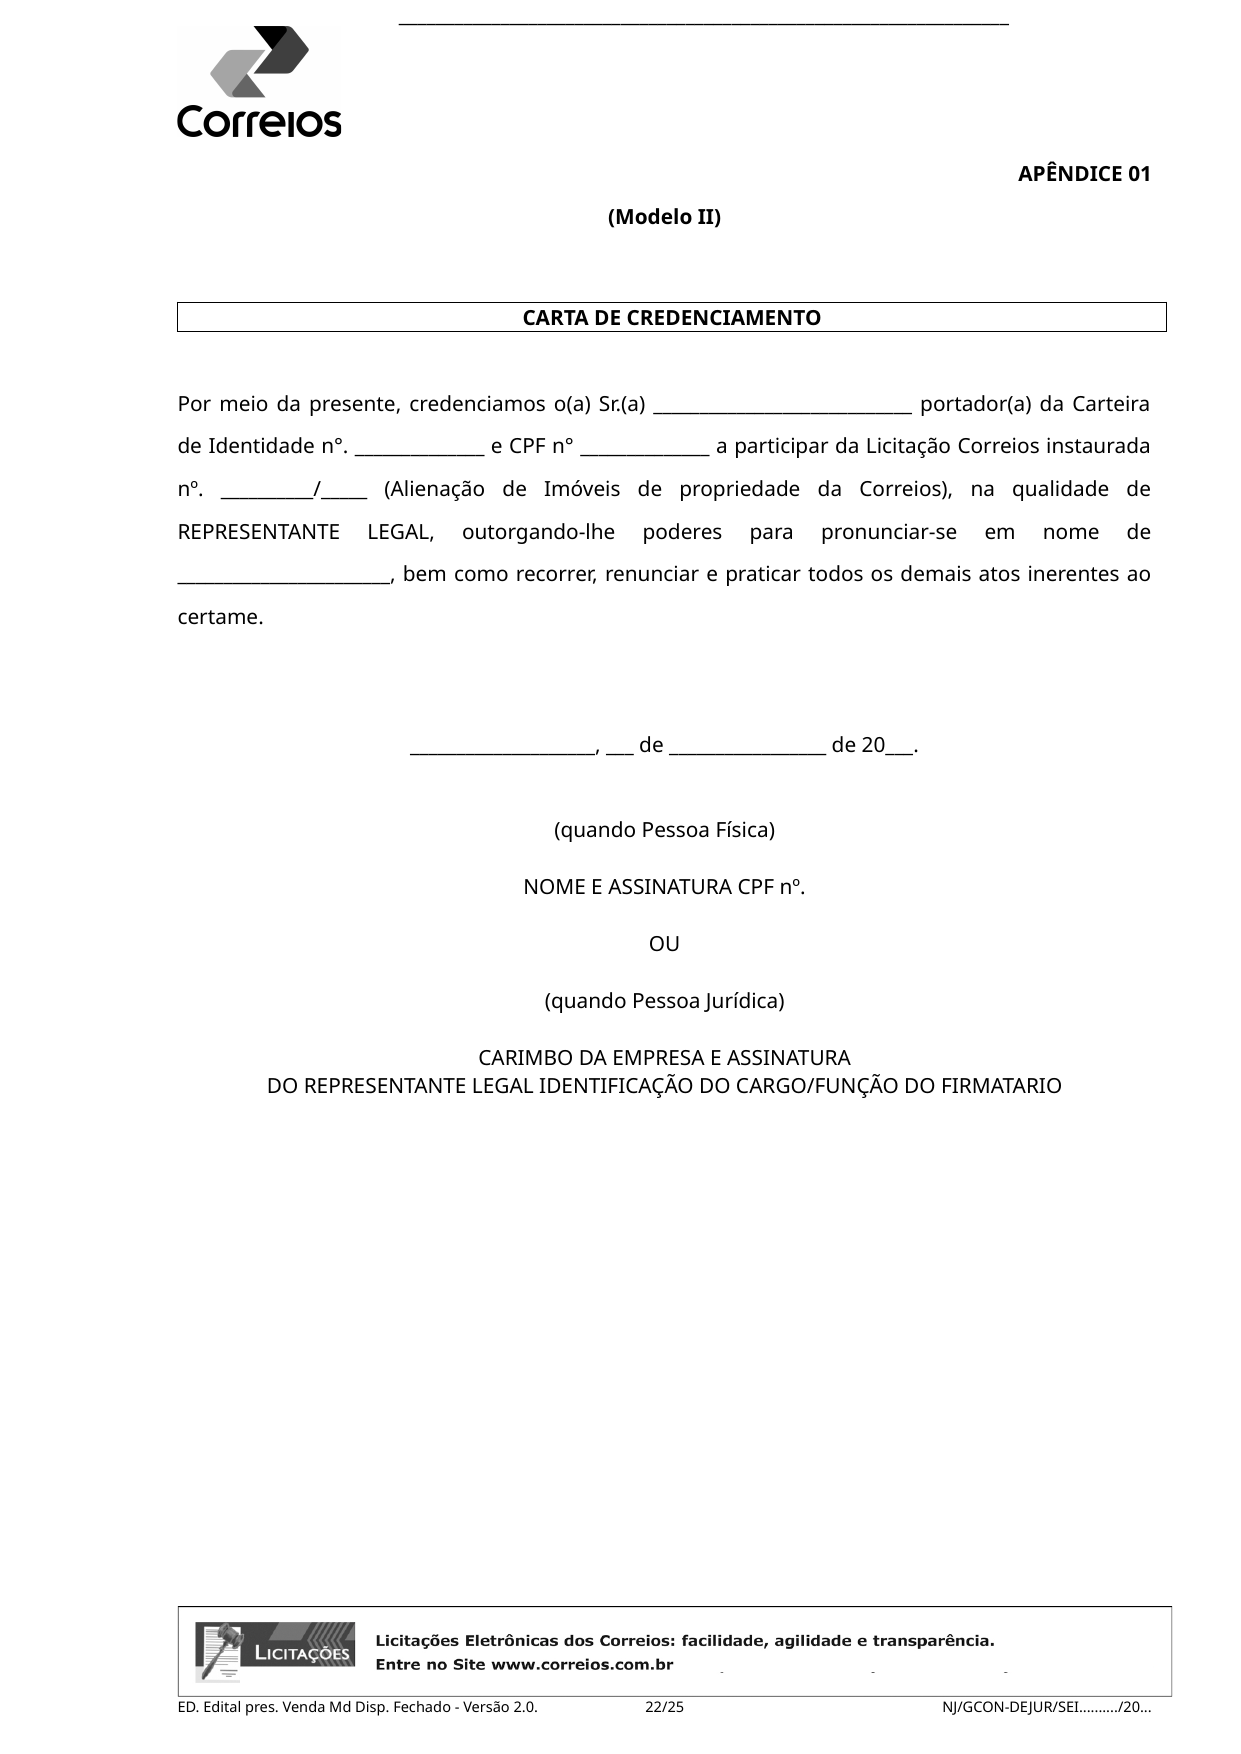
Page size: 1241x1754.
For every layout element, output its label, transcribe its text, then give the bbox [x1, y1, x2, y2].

text CARIMBO DA EMPRESA E ASSINATURA [177, 1043, 1152, 1071]
text OU [177, 929, 1152, 957]
table_header CARTA DE CREDENCIAMENTO [178, 303, 1166, 331]
text (Modelo II) [177, 202, 1152, 231]
text NOME E ASSINATURA CPF nº. [177, 872, 1152, 901]
text DO REPRESENTANTE LEGAL IDENTIFICAÇÃO DO CARGO/FUNÇÃO DO FIRMATARIO [177, 1071, 1152, 1099]
text Por meio da presente, credenciamos o(a) Sr.(a) ____________________________ portador(a) da Carteira de Identidade n°. ______________ e CPF n° ______________ a participar da Licitação Correios instaurada nº. __________/_____ (Alienação de Imóveis de propriedade da Correios), na qualidade de REPRESENTANTE LEGAL, outorgando-lhe poderes para pronunciar-se em nome de _______________________, bem como recorrer, renunciar e praticar todos os demais atos inerentes ao certame. [177, 389, 1152, 631]
text ____________________, ___ de _________________ de 20___. [177, 730, 1152, 758]
text APÊNDICE 01 [177, 159, 1152, 188]
text (quando Pessoa Jurídica) [177, 986, 1152, 1014]
text (quando Pessoa Física) [177, 815, 1152, 844]
